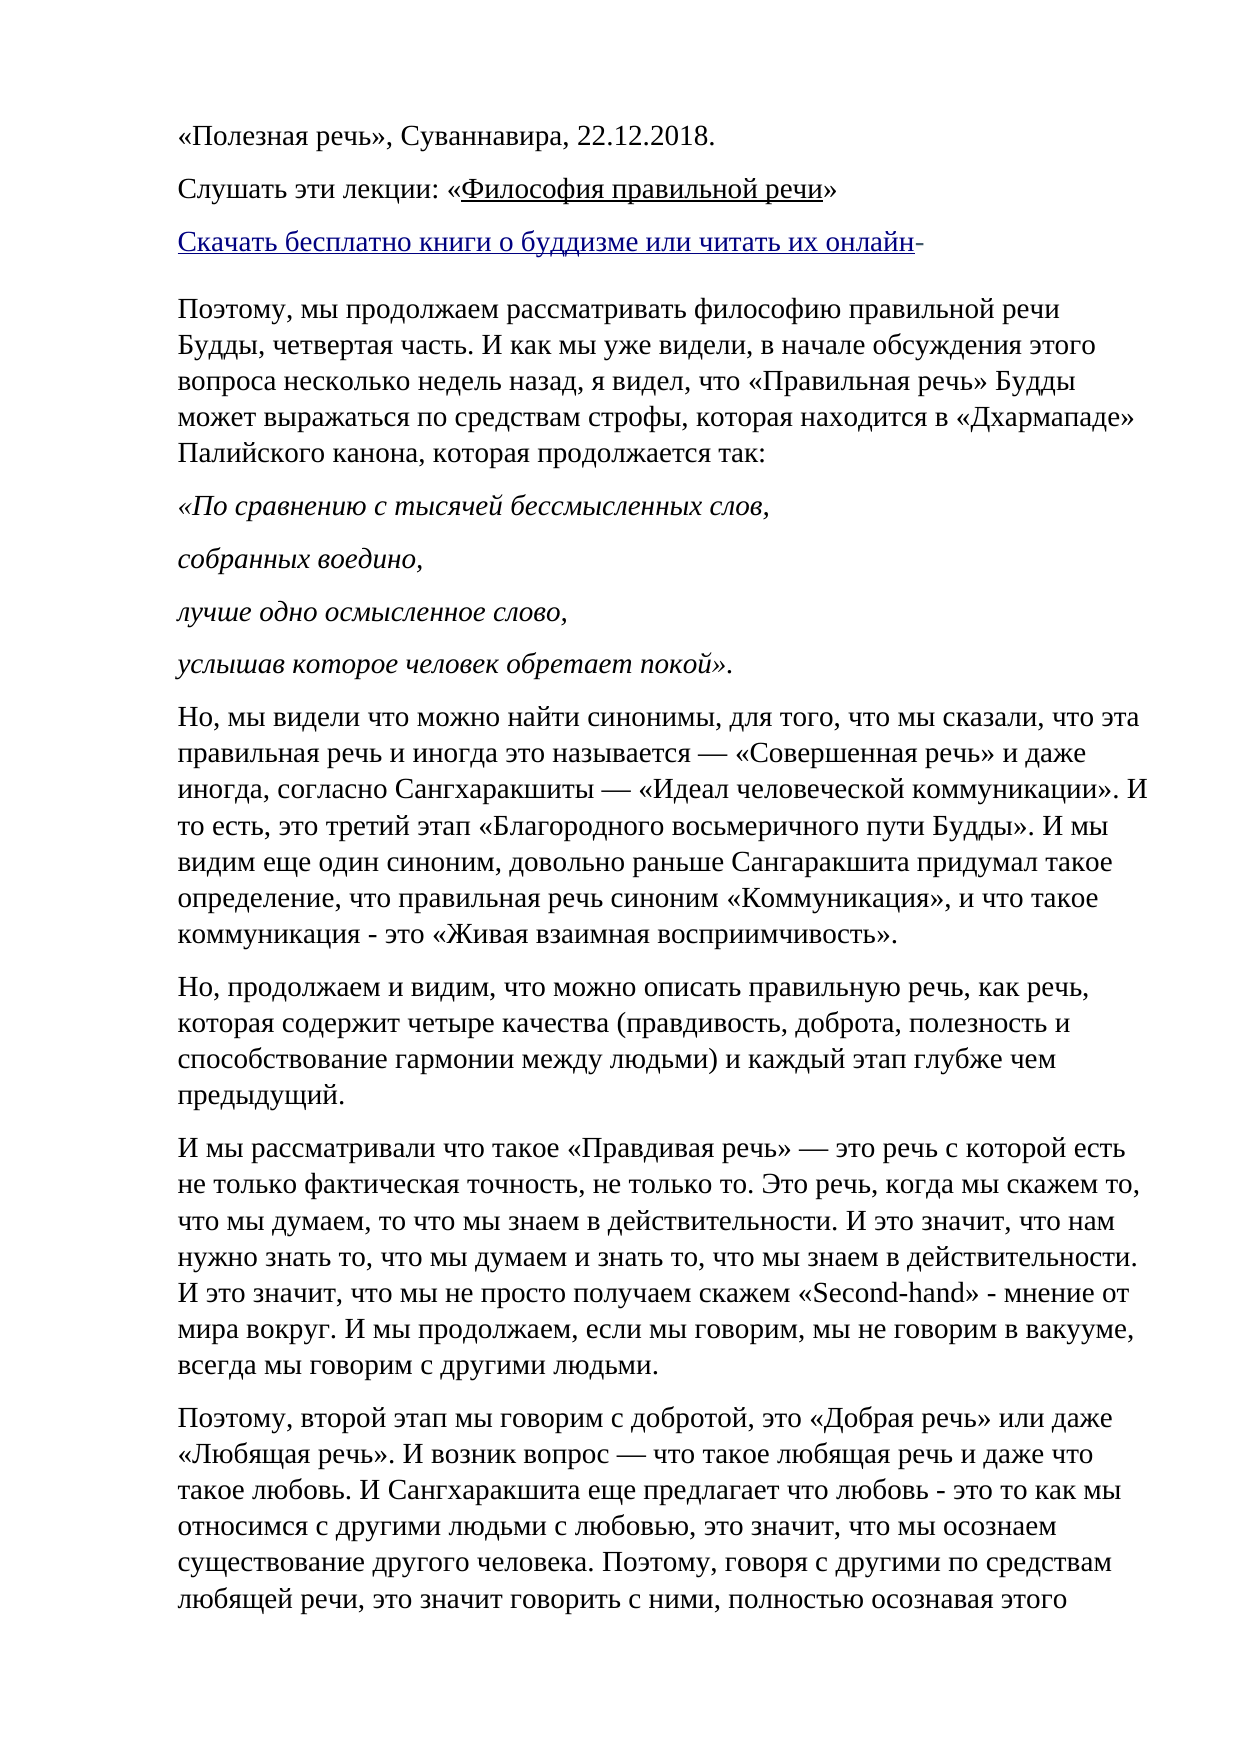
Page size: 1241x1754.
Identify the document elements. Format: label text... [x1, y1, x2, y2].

text Поэтому, второй этап мы говорим с добротой, это «Добрая речь» или даже «Любящая речь». И возник вопрос — что такое любящая речь и даже что такое любовь. И Сангхаракшита еще предлагает что любовь - это то как мы относимся с другими людьми с любовью, это значит, что мы осознаем существование другого человека. Поэтому, говоря с другими по средствам любящей речи, это значит говорить с ними, полностью осознавая этого [177, 1400, 1152, 1614]
text Скачать бесплатно книги о буддизме или читать их онлайн- [177, 224, 1152, 257]
text лучше одно осмысленное слово, [177, 594, 1152, 627]
text Но, мы видели что можно найти синонимы, для того, что мы сказали, что эта правильная речь и иногда это называется — «Совершенная речь» и даже иногда, согласно Сангхаракшиты — «Идеал человеческой коммуникации». И то есть, это третий этап «Благородного восьмеричного пути Будды». И мы видим еще один синоним, довольно раньше Сангаракшита придумал такое определение, что правильная речь синоним «Коммуникация», и что такое коммуникация - это «Живая взаимная восприимчивость». [177, 699, 1152, 950]
text Поэтому, мы продолжаем рассматривать философию правильной речи Будды, четвертая часть. И как мы уже видели, в начале обсуждения этого вопроса несколько недель назад, я видел, что «Правильная речь» Будды может выражаться по средствам строфы, которая находится в «Дхармападе» Палийского канона, которая продолжается так: [177, 291, 1152, 469]
text Но, продолжаем и видим, что можно описать правильную речь, как речь, которая содержит четыре качества (правдивость, доброта, полезность и способствование гармонии между людьми) и каждый этап глубже чем предыдущий. [177, 969, 1152, 1111]
text «По сравнению с тысячей бессмысленных слов, [177, 488, 1152, 522]
text И мы рассматривали что такое «Правдивая речь» — это речь с которой есть не только фактическая точность, не только то. Это речь, когда мы скажем то, что мы думаем, то что мы знаем в действительности. И это значит, что нам нужно знать то, что мы думаем и знать то, что мы знаем в действительности. И это значит, что мы не просто получаем скажем «Second-hand» - мнение от мира вокруг. И мы продолжаем, если мы говорим, мы не говорим в вакууме, всегда мы говорим с другими людьми. [177, 1130, 1152, 1381]
text «Полезная речь», Суваннавира, 22.12.2018. [177, 118, 1152, 152]
text собранных воедино, [177, 541, 1152, 574]
text Слушать эти лекции: «Философия правильной речи» [177, 171, 1152, 204]
text услышав которое человек обретает покой». [177, 647, 1152, 680]
